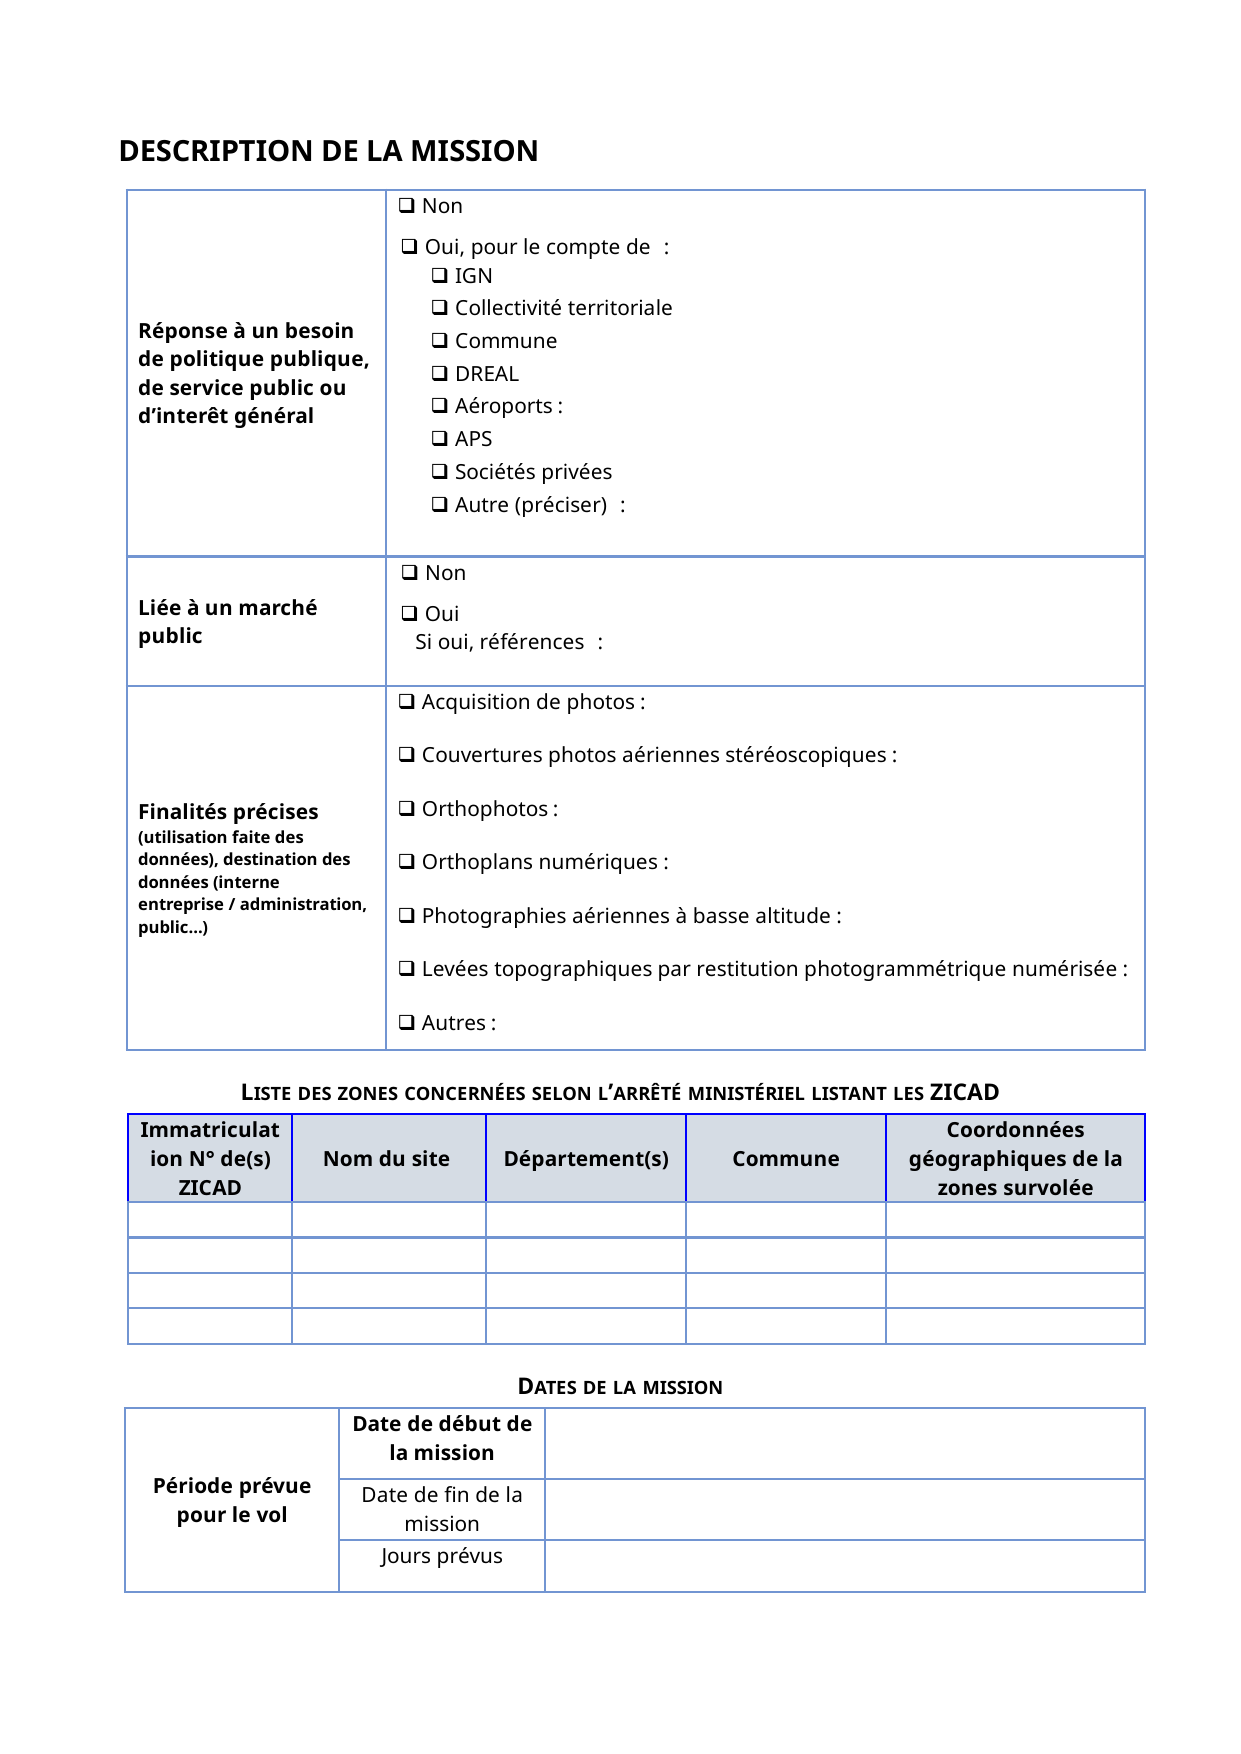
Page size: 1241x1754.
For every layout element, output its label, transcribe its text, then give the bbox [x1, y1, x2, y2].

table_cell [887, 1203, 1144, 1236]
table_cell [129, 1239, 291, 1272]
table_cell Liée à un marché public [128, 558, 385, 684]
table_cell [546, 1480, 1144, 1539]
table_cell Jours prévus [340, 1541, 544, 1591]
table_cell [487, 1309, 685, 1343]
table_cell [687, 1309, 885, 1343]
table_header Coordonnées géographiques de la zones survolée [887, 1115, 1144, 1201]
table_cell [487, 1203, 685, 1236]
table_cell [293, 1239, 485, 1272]
table_cell  Acquisition de photos :  Couvertures photos aériennes stéréoscopiques :  Orthophotos :  Orthoplans numériques :  Photographies aériennes à basse altitude :  Levées topographiques par restitution photogrammétrique numérisée :  Autres : [387, 687, 1144, 1049]
table_cell [129, 1309, 291, 1343]
table_cell [887, 1239, 1144, 1272]
table_cell [293, 1274, 485, 1307]
table_header  Non  Oui, pour le compte de :  IGN  Collectivité territoriale  Commune  DREAL  Aéroports :  APS  Sociétés privées  Autre (préciser) : [387, 191, 1144, 555]
table_cell [293, 1203, 485, 1236]
table_cell [546, 1541, 1144, 1591]
table_cell [487, 1274, 685, 1307]
table_cell [687, 1274, 885, 1307]
table_cell [129, 1274, 291, 1307]
table_cell Date de fin de la mission [340, 1480, 544, 1539]
table_cell [887, 1309, 1144, 1343]
subtitle Description de la mission [118, 131, 1122, 170]
table_cell [487, 1239, 685, 1272]
table_cell [293, 1309, 485, 1343]
table_header Commune [687, 1115, 885, 1201]
table_cell [129, 1203, 291, 1236]
subtitle Liste des zones concernées selon l’arrêté ministériel listant les ZICAD [118, 1076, 1122, 1107]
table_header Nom du site [293, 1115, 485, 1201]
table_cell [687, 1239, 885, 1272]
table_cell Finalités précises (utilisation faite des données), destination des données (interne entreprise / administration, public…) [128, 687, 385, 1049]
table_header Réponse à un besoin de politique publique, de service public ou d’interêt général [128, 191, 385, 555]
table_cell [687, 1203, 885, 1236]
table_cell  Non  Oui Si oui, références : [387, 558, 1144, 684]
table_header Département(s) [487, 1115, 685, 1201]
table_header Immatriculation N° de(s) ZICAD [129, 1115, 291, 1201]
subtitle Dates de la mission [118, 1370, 1122, 1401]
table_header Période prévue pour le vol [126, 1409, 338, 1591]
table_cell [887, 1274, 1144, 1307]
table_header [546, 1409, 1144, 1478]
table_header Date de début de la mission [340, 1409, 544, 1478]
